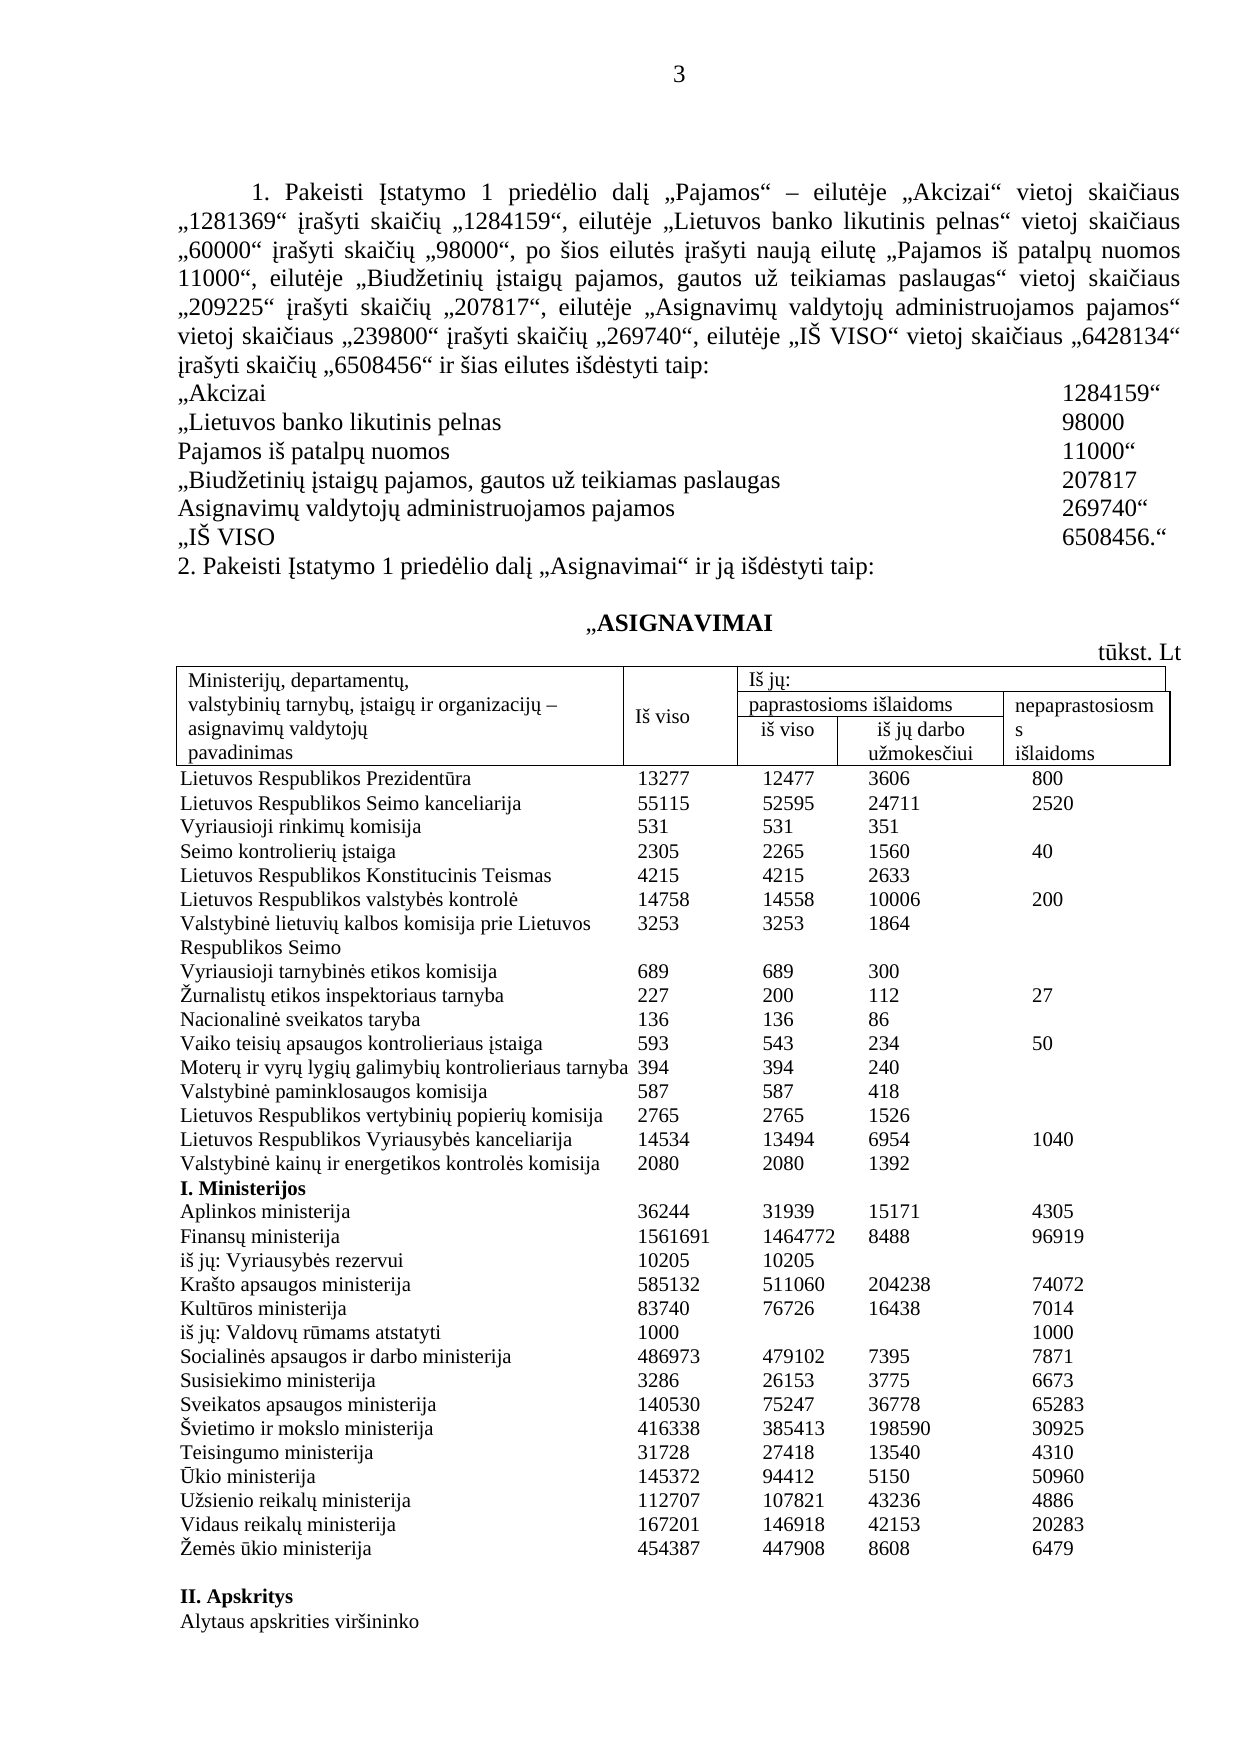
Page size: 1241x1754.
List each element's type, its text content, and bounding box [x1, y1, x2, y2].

table_cell 4305 [1029, 1200, 1170, 1223]
table_cell Krašto apsaugos ministerija [177, 1272, 634, 1296]
table_cell 146918 [759, 1512, 865, 1536]
table_cell 76726 [759, 1296, 865, 1320]
table_cell 30925 [1029, 1416, 1181, 1440]
table_cell [1170, 1031, 1181, 1055]
table_cell 42153 [865, 1512, 1029, 1536]
table_cell 689 [759, 959, 865, 983]
table_cell [1029, 1103, 1170, 1127]
table_cell 689 [634, 959, 759, 983]
table_header Iš viso [624, 667, 737, 765]
table_cell 479102 [759, 1344, 865, 1368]
table_cell Lietuvos Respublikos Konstitucinis Teismas [177, 863, 634, 887]
table_cell 107821 [759, 1488, 865, 1512]
table_cell 418 [865, 1079, 1029, 1103]
table_cell II. Apskritys [177, 1585, 634, 1608]
table_cell [1029, 815, 1170, 838]
table_cell Lietuvos Respublikos valstybės kontrolė [177, 887, 634, 911]
table_cell 234 [865, 1031, 1029, 1055]
table_cell Užsienio reikalų ministerija [177, 1488, 634, 1512]
table_cell 3286 [634, 1368, 759, 1392]
table_cell 15171 [865, 1200, 1029, 1223]
table_cell 2520 [1029, 790, 1170, 814]
table_cell [1029, 1151, 1170, 1175]
table_cell 531 [759, 815, 865, 838]
table_cell Vaiko teisių apsaugos kontrolieriaus įstaiga [177, 1031, 634, 1055]
table_cell nepaprastosiosms išlaidoms [1004, 692, 1169, 765]
table_cell 7014 [1029, 1296, 1170, 1320]
table_cell 454387 [634, 1536, 759, 1560]
table_cell 36244 [634, 1200, 759, 1223]
text „ASIGNAVIMAI [177, 608, 1181, 637]
table_cell [177, 1560, 634, 1584]
table_cell [1170, 911, 1181, 959]
table_cell 40 [1029, 839, 1170, 863]
table_cell [865, 1175, 1029, 1199]
table_cell [1029, 1609, 1181, 1633]
table_cell 112707 [634, 1488, 759, 1512]
table_cell 12477 [759, 766, 865, 790]
table_cell [1170, 1248, 1181, 1272]
table_cell [634, 1585, 759, 1608]
text „Lietuvos banko likutinis pelnas 98000 [177, 407, 1181, 436]
table_cell [1170, 1224, 1181, 1248]
table_cell [1170, 1127, 1181, 1151]
table_cell 4215 [634, 863, 759, 887]
table_cell 26153 [759, 1368, 865, 1392]
table_cell 16438 [865, 1296, 1029, 1320]
table_cell Žurnalistų etikos inspektoriaus tarnyba [177, 983, 634, 1007]
table_cell [1029, 1248, 1170, 1272]
table_cell 31728 [634, 1440, 759, 1464]
table_cell Valstybinė lietuvių kalbos komisija prie Lietuvos Respublikos Seimo [177, 911, 634, 959]
table_cell [1029, 1079, 1170, 1103]
table_cell Finansų ministerija [177, 1224, 634, 1248]
table_cell [1029, 1055, 1170, 1079]
table_cell [1170, 1079, 1181, 1103]
table_cell 1040 [1029, 1127, 1170, 1151]
table_cell [1170, 1272, 1181, 1296]
table_cell [1170, 1103, 1181, 1127]
text 1. Pakeisti Įstatymo 1 priedėlio dalį „Pajamos“ – eilutėje „Akcizai“ vietoj skaičiaus „1281369“ įrašyti skaičių „1284159“, eilutėje „Lietuvos banko likutinis pelnas“ vietoj skaičiaus „60000“ įrašyti skaičių „98000“, po šios eilutės įrašyti naują eilutę „Pajamos iš patalpų nuomos 11000“, eilutėje „Biudžetinių įstaigų pajamos, gautos už teikiamas paslaugas“ vietoj skaičiaus „209225“ įrašyti skaičių „207817“, eilutėje „Asignavimų valdytojų administruojamos pajamos“ vietoj skaičiaus „239800“ įrašyti skaičių „269740“, eilutėje „IŠ VISO“ vietoj skaičiaus „6428134“ įrašyti skaičių „6508456“ ir šias eilutes išdėstyti taip: [177, 177, 1181, 378]
table_cell [1170, 863, 1181, 887]
table_cell 3606 [865, 766, 1029, 790]
table_cell 1561691 [634, 1224, 759, 1248]
table_cell [1029, 1560, 1181, 1584]
text tūkst. Lt [177, 637, 1181, 666]
table_cell Švietimo ir mokslo ministerija [177, 1416, 634, 1440]
table_cell [759, 1585, 865, 1608]
table_cell [1029, 911, 1170, 959]
table_cell 10205 [759, 1248, 865, 1272]
table_cell 140530 [634, 1392, 759, 1416]
table_cell [1171, 716, 1181, 765]
table_cell 587 [759, 1079, 865, 1103]
table_cell 4215 [759, 863, 865, 887]
table_cell Aplinkos ministerija [177, 1200, 634, 1223]
table_cell 3253 [759, 911, 865, 959]
table_cell Žemės ūkio ministerija [177, 1536, 634, 1560]
table_cell 593 [634, 1031, 759, 1055]
table_cell 1392 [865, 1151, 1029, 1175]
table_cell 27 [1029, 983, 1170, 1007]
table_cell 8608 [865, 1536, 1029, 1560]
table_cell 1000 [1029, 1320, 1170, 1344]
table_cell Kultūros ministerija [177, 1296, 634, 1320]
table_cell [1171, 691, 1181, 716]
table_cell 50960 [1029, 1464, 1181, 1488]
table_cell Susisiekimo ministerija [177, 1368, 634, 1392]
table_cell 43236 [865, 1488, 1029, 1512]
table_cell 14534 [634, 1127, 759, 1151]
table_cell 6954 [865, 1127, 1029, 1151]
table_cell Socialinės apsaugos ir darbo ministerija [177, 1344, 634, 1368]
table_cell [759, 1609, 865, 1633]
table_cell 74072 [1029, 1272, 1170, 1296]
table_cell 13277 [634, 766, 759, 790]
table_cell [1029, 1175, 1170, 1199]
table_cell 20283 [1029, 1512, 1181, 1536]
table_cell 65283 [1029, 1392, 1181, 1416]
table_cell 2265 [759, 839, 865, 863]
table_cell [865, 1248, 1029, 1272]
table_cell [1170, 1175, 1181, 1199]
table_cell [759, 1175, 865, 1199]
table_cell 447908 [759, 1536, 865, 1560]
table_cell 204238 [865, 1272, 1029, 1296]
table_cell 27418 [759, 1440, 865, 1464]
table_cell 300 [865, 959, 1029, 983]
table_cell 136 [759, 1007, 865, 1031]
table_cell 585132 [634, 1272, 759, 1296]
table_cell Sveikatos apsaugos ministerija [177, 1392, 634, 1416]
table_cell [1170, 1296, 1181, 1320]
table_header Iš jų: [738, 667, 1165, 691]
table_cell 10205 [634, 1248, 759, 1272]
table_cell Teisingumo ministerija [177, 1440, 634, 1464]
table_cell [1170, 1007, 1181, 1031]
table_header Ministerijų, departamentų, valstybinių tarnybų, įstaigų ir organizacijų – asignavimų valdytojų pavadinimas [177, 667, 623, 765]
table_cell 6673 [1029, 1368, 1181, 1392]
table_cell [1170, 983, 1181, 1007]
text „Akcizai 1284159“ [177, 378, 1181, 407]
text 2. Pakeisti Įstatymo 1 priedėlio dalį „Asignavimai“ ir ją išdėstyti taip: [177, 551, 1181, 580]
table_cell [1170, 959, 1181, 983]
table_cell 7871 [1029, 1344, 1181, 1368]
table_cell Lietuvos Respublikos Prezidentūra [177, 766, 634, 790]
table_cell Lietuvos Respublikos Vyriausybės kanceliarija [177, 1127, 634, 1151]
table_cell 83740 [634, 1296, 759, 1320]
table_cell I. Ministerijos [177, 1175, 634, 1199]
text Pajamos iš patalpų nuomos 11000“ [177, 436, 1181, 465]
table_cell 198590 [865, 1416, 1029, 1440]
table_cell 50 [1029, 1031, 1170, 1055]
table_cell 1000 [634, 1320, 759, 1344]
table_cell Lietuvos Respublikos Seimo kanceliarija [177, 790, 634, 814]
table_cell 14558 [759, 887, 865, 911]
table_cell 1464772 [759, 1224, 865, 1248]
table_cell Valstybinė paminklosaugos komisija [177, 1079, 634, 1103]
table_cell [759, 1320, 865, 1344]
table_cell 587 [634, 1079, 759, 1103]
table_cell 200 [1029, 887, 1170, 911]
table_cell 8488 [865, 1224, 1029, 1248]
table_header [1166, 666, 1170, 691]
table_cell [1170, 1320, 1181, 1344]
table_cell [865, 1585, 1029, 1608]
table_cell 86 [865, 1007, 1029, 1031]
table_cell 394 [759, 1055, 865, 1079]
table_cell [759, 1560, 865, 1584]
table_cell 52595 [759, 790, 865, 814]
table_cell 24711 [865, 790, 1029, 814]
table_cell 531 [634, 815, 759, 838]
table_cell [1170, 790, 1181, 814]
table_cell 2080 [634, 1151, 759, 1175]
table_cell 3775 [865, 1368, 1029, 1392]
table_cell [1170, 839, 1181, 863]
table_cell 351 [865, 815, 1029, 838]
table_cell [1170, 1200, 1181, 1223]
table_cell Vidaus reikalų ministerija [177, 1512, 634, 1536]
table_cell 240 [865, 1055, 1029, 1079]
table_cell Seimo kontrolierių įstaiga [177, 839, 634, 863]
table_cell 7395 [865, 1344, 1029, 1368]
table_cell 96919 [1029, 1224, 1170, 1248]
table_cell 800 [1029, 766, 1170, 790]
table_cell [1170, 1151, 1181, 1175]
table_cell 136 [634, 1007, 759, 1031]
table_cell 4886 [1029, 1488, 1181, 1512]
table_cell Nacionalinė sveikatos taryba [177, 1007, 634, 1031]
table_cell 55115 [634, 790, 759, 814]
table_cell iš jų darbo užmokesčiui [838, 717, 1003, 765]
text „Biudžetinių įstaigų pajamos, gautos už teikiamas paslaugas 207817 [177, 465, 1181, 493]
table_cell [865, 1560, 1029, 1584]
table_cell 36778 [865, 1392, 1029, 1416]
table_cell [865, 1320, 1029, 1344]
table_cell 4310 [1029, 1440, 1181, 1464]
table_cell paprastosioms išlaidoms [738, 692, 1003, 716]
table_cell [634, 1609, 759, 1633]
table_cell 75247 [759, 1392, 865, 1416]
table_cell 31939 [759, 1200, 865, 1223]
table_cell 2305 [634, 839, 759, 863]
table_cell 1526 [865, 1103, 1029, 1127]
table_cell 385413 [759, 1416, 865, 1440]
table_cell 200 [759, 983, 865, 1007]
table_cell [1170, 815, 1181, 838]
text „IŠ VISO 6508456.“ [177, 522, 1181, 551]
table_cell 3253 [634, 911, 759, 959]
table_cell Valstybinė kainų ir energetikos kontrolės komisija [177, 1151, 634, 1175]
table_cell 543 [759, 1031, 865, 1055]
table_cell iš jų: Vyriausybės rezervui [177, 1248, 634, 1272]
table_cell Lietuvos Respublikos vertybinių popierių komisija [177, 1103, 634, 1127]
text Asignavimų valdytojų administruojamos pajamos 269740“ [177, 493, 1181, 522]
table_cell 2765 [634, 1103, 759, 1127]
table_cell iš viso [738, 717, 837, 765]
table_cell 14758 [634, 887, 759, 911]
table_cell 10006 [865, 887, 1029, 911]
table_cell 13494 [759, 1127, 865, 1151]
table_cell 2765 [759, 1103, 865, 1127]
table_cell 13540 [865, 1440, 1029, 1464]
table_cell [634, 1175, 759, 1199]
table_cell Ūkio ministerija [177, 1464, 634, 1488]
table_cell 6479 [1029, 1536, 1181, 1560]
table_cell Alytaus apskrities viršininko [177, 1609, 634, 1633]
table_cell 511060 [759, 1272, 865, 1296]
table_cell 94412 [759, 1464, 865, 1488]
table_cell 227 [634, 983, 759, 1007]
table_cell [1029, 1585, 1181, 1608]
table_cell 145372 [634, 1464, 759, 1488]
table_cell 1864 [865, 911, 1029, 959]
table_cell [634, 1560, 759, 1584]
table_cell [1029, 959, 1170, 983]
table_cell 394 [634, 1055, 759, 1079]
table_cell 2633 [865, 863, 1029, 887]
table_cell [1029, 863, 1170, 887]
table_header [1170, 666, 1181, 691]
table_cell [1170, 887, 1181, 911]
table_cell 167201 [634, 1512, 759, 1536]
table_cell 416338 [634, 1416, 759, 1440]
table_cell iš jų: Valdovų rūmams atstatyti [177, 1320, 634, 1344]
table_cell [1170, 1055, 1181, 1079]
table_cell Vyriausioji tarnybinės etikos komisija [177, 959, 634, 983]
table_cell Moterų ir vyrų lygių galimybių kontrolieriaus tarnyba [177, 1055, 634, 1079]
table_cell [865, 1609, 1029, 1633]
table_cell 486973 [634, 1344, 759, 1368]
table_cell 2080 [759, 1151, 865, 1175]
table_cell [1170, 765, 1181, 790]
table_cell [1029, 1007, 1170, 1031]
table_cell 1560 [865, 839, 1029, 863]
table_cell Vyriausioji rinkimų komisija [177, 815, 634, 838]
table_cell 5150 [865, 1464, 1029, 1488]
table_cell 112 [865, 983, 1029, 1007]
